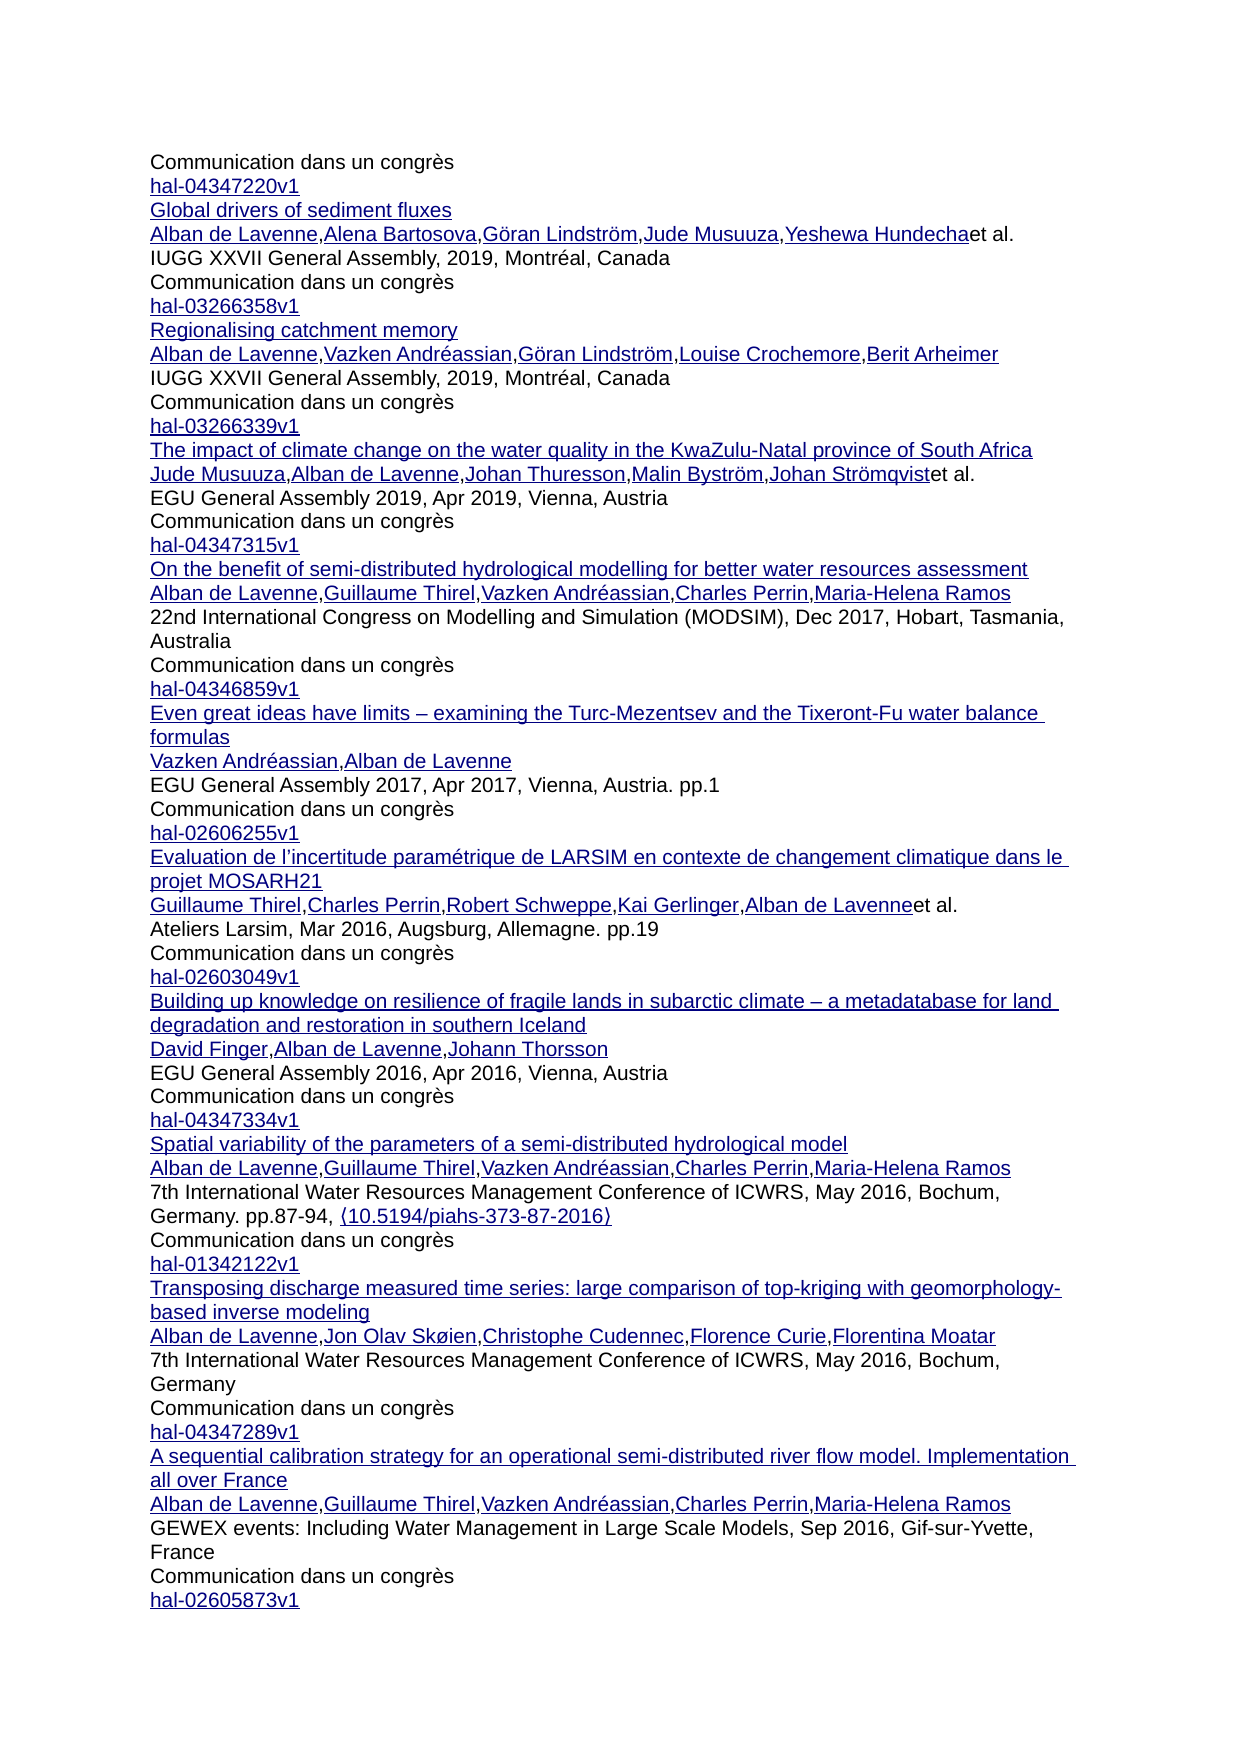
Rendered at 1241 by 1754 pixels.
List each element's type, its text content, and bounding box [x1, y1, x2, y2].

table_cell Transposing discharge measured time series: large comparison of top-kriging with geomorphology-based inverse modeling Alban de Lavenne,Jon Olav Skøien,Christophe Cudennec,Florence Curie,Florentina Moatar 7th International Water Resources Management Conference of ICWRS, May 2016, Bochum, Germany Communication dans un congrès hal-04347289v1 [150, 1276, 1090, 1444]
table_cell Global drivers of sediment fluxes Alban de Lavenne,Alena Bartosova,Göran Lindström,Jude Musuuza,Yeshewa Hundechaet al. IUGG XXVII General Assembly, 2019, Montréal, Canada Communication dans un congrès hal-03266358v1 [150, 198, 1090, 318]
table_cell A sequential calibration strategy for an operational semi-distributed river flow model. Implementation all over France Alban de Lavenne,Guillaume Thirel,Vazken Andréassian,Charles Perrin,Maria-Helena Ramos GEWEX events: Including Water Management in Large Scale Models, Sep 2016, Gif-sur-Yvette, France Communication dans un congrès hal-02605873v1 [150, 1444, 1090, 1611]
table_cell Spatial variability of the parameters of a semi-distributed hydrological model Alban de Lavenne,Guillaume Thirel,Vazken Andréassian,Charles Perrin,Maria-Helena Ramos 7th International Water Resources Management Conference of ICWRS, May 2016, Bochum, Germany. pp.87-94, ⟨10.5194/piahs-373-87-2016⟩ Communication dans un congrès hal-01342122v1 [150, 1132, 1090, 1276]
table_cell Building up knowledge on resilience of fragile lands in subarctic climate – a metadatabase for land degradation and restoration in southern Iceland David Finger,Alban de Lavenne,Johann Thorsson EGU General Assembly 2016, Apr 2016, Vienna, Austria Communication dans un congrès hal-04347334v1 [150, 989, 1090, 1132]
table_cell The impact of climate change on the water quality in the KwaZulu-Natal province of South Africa Jude Musuuza,Alban de Lavenne,Johan Thuresson,Malin Byström,Johan Strömqvistet al. EGU General Assembly 2019, Apr 2019, Vienna, Austria Communication dans un congrès hal-04347315v1 [150, 438, 1090, 557]
table_cell Even great ideas have limits – examining the Turc-Mezentsev and the Tixeront-Fu water balance formulas Vazken Andréassian,Alban de Lavenne EGU General Assembly 2017, Apr 2017, Vienna, Austria. pp.1 Communication dans un congrès hal-02606255v1 [150, 701, 1090, 845]
table_cell Communication dans un congrès hal-04347220v1 [150, 150, 1090, 198]
table_cell Regionalising catchment memory Alban de Lavenne,Vazken Andréassian,Göran Lindström,Louise Crochemore,Berit Arheimer IUGG XXVII General Assembly, 2019, Montréal, Canada Communication dans un congrès hal-03266339v1 [150, 318, 1090, 437]
table_cell Evaluation de l’incertitude paramétrique de LARSIM en contexte de changement climatique dans le projet MOSARH21 Guillaume Thirel,Charles Perrin,Robert Schweppe,Kai Gerlinger,Alban de Lavenneet al. Ateliers Larsim, Mar 2016, Augsburg, Allemagne. pp.19 Communication dans un congrès hal-02603049v1 [150, 845, 1090, 988]
table_cell On the benefit of semi-distributed hydrological modelling for better water resources assessment Alban de Lavenne,Guillaume Thirel,Vazken Andréassian,Charles Perrin,Maria-Helena Ramos 22nd International Congress on Modelling and Simulation (MODSIM), Dec 2017, Hobart, Tasmania, Australia Communication dans un congrès hal-04346859v1 [150, 557, 1090, 701]
